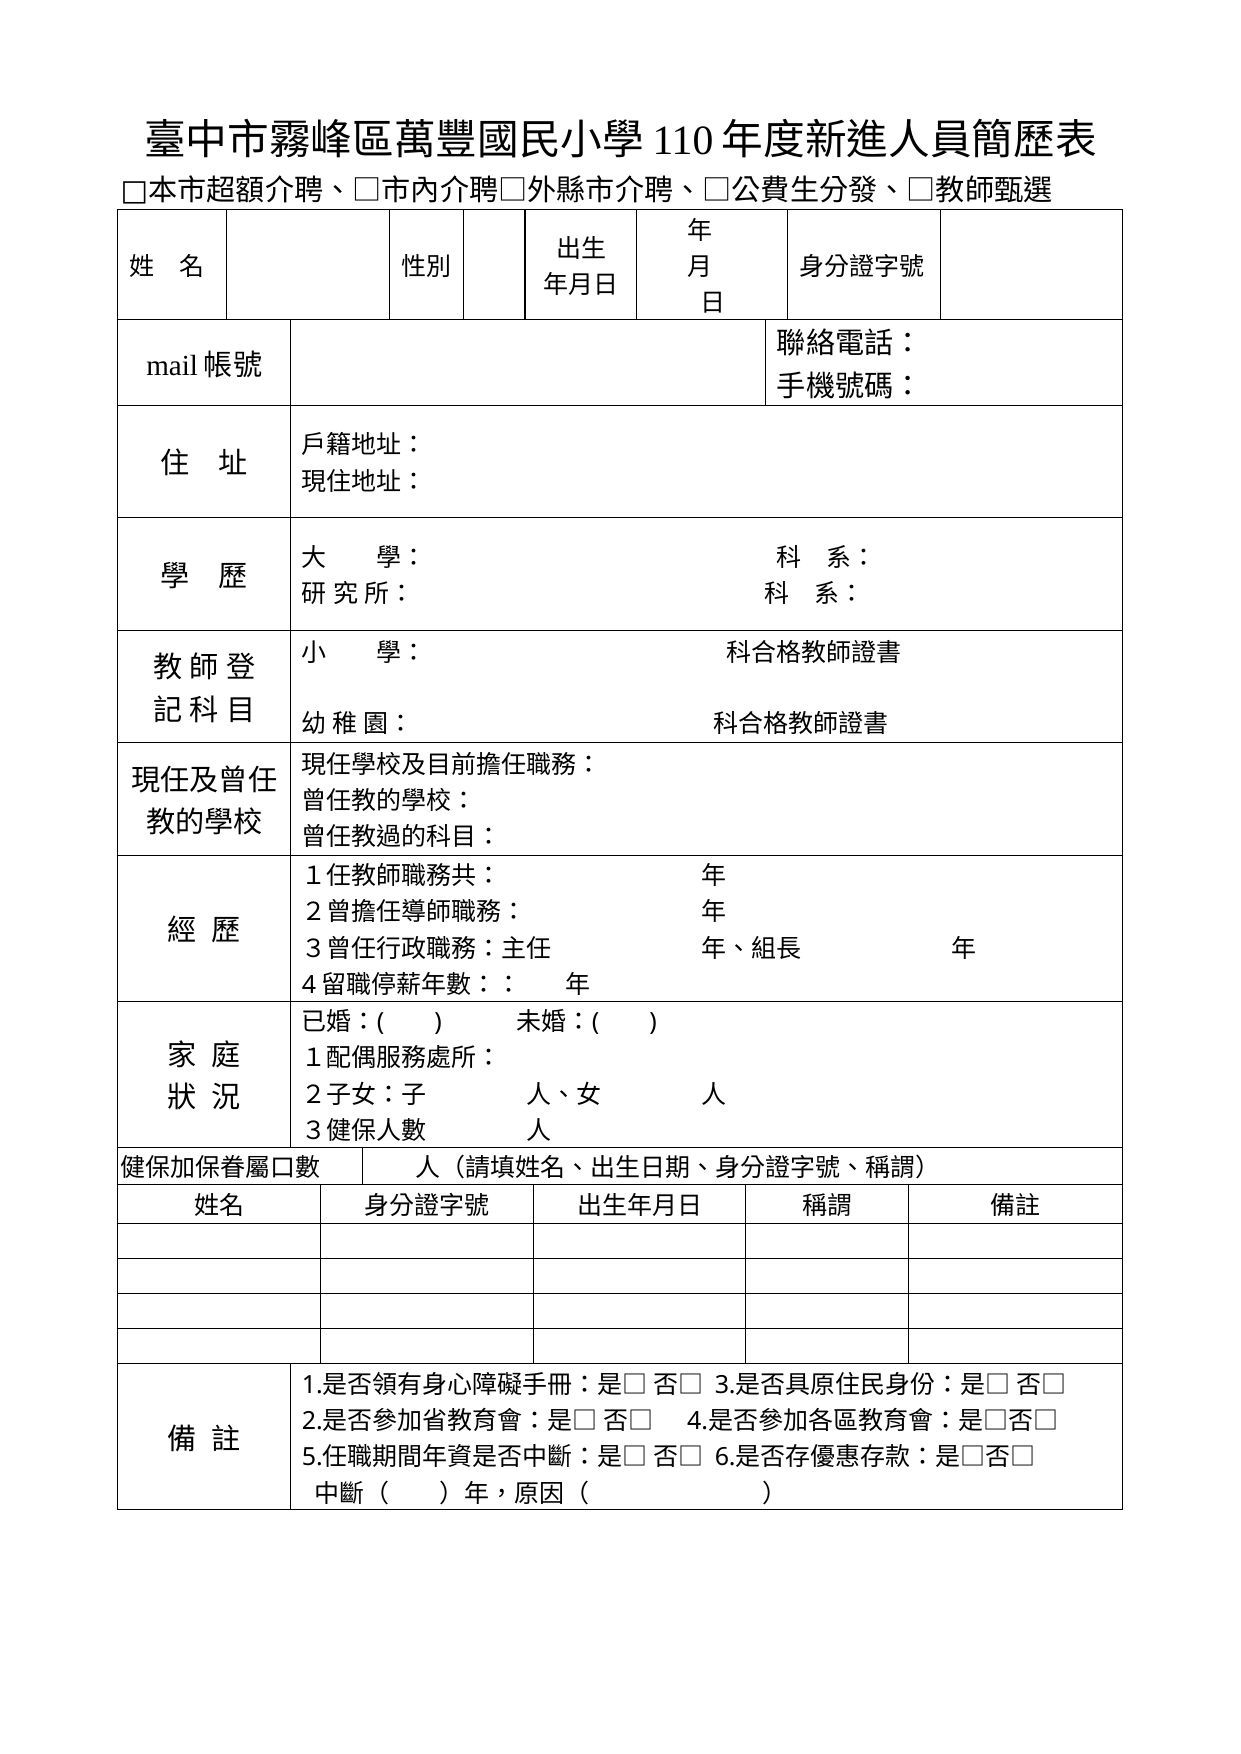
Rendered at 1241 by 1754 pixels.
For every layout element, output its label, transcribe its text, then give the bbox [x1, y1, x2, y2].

table_cell [534, 1329, 745, 1363]
table_cell 經 歷 [118, 856, 290, 1001]
table_header 性別 [390, 210, 463, 319]
table_cell [534, 1224, 745, 1258]
table_cell 家 庭 狀 況 [118, 1002, 290, 1147]
table_cell 住 址 [118, 406, 290, 517]
table_cell [746, 1294, 908, 1328]
table_cell 備註 [909, 1185, 1122, 1223]
table_cell 姓名 [118, 1185, 320, 1223]
table_header 年 月 日 [637, 210, 787, 319]
table_cell [321, 1294, 533, 1328]
table_cell 聯絡電話： 手機號碼： [766, 320, 1122, 404]
table_cell [909, 1224, 1122, 1258]
table_header 出生 年月日 [526, 210, 636, 319]
table_cell [321, 1259, 533, 1293]
table_cell 現任學校及目前擔任職務： 曾任教的學校： 曾任教過的科目： [291, 743, 1122, 854]
table_cell [321, 1329, 533, 1363]
table_cell [118, 1224, 320, 1258]
table_header 身分證字號 [788, 210, 940, 319]
table_cell 現任及曾任教的學校 [118, 743, 290, 854]
table_header [227, 210, 389, 319]
table_cell [534, 1294, 745, 1328]
table_header [941, 210, 1122, 319]
table_cell 已婚：( ) 未婚：( ) １配偶服務處所： ２子女：子 人、女 人 ３健保人數 人 [291, 1002, 1122, 1147]
text □本市超額介聘、□市內介聘□外縣市介聘、□公費生分發、□教師甄選 [94, 167, 1146, 209]
table_cell 1.是否領有身心障礙手冊：是□ 否□ 3.是否具原住民身份：是□ 否□ 2.是否參加省教育會：是□ 否□ 4.是否參加各區教育會：是□否□ 5.任職期間年資是否中斷：是□ 否□ 6.是否存優惠存款：是□否□ 中斷（ ）年，原因（ ） [291, 1364, 1122, 1509]
table_cell [746, 1259, 908, 1293]
table_cell [118, 1294, 320, 1328]
table_cell [746, 1224, 908, 1258]
table_cell 健保加保眷屬口數 [118, 1148, 362, 1184]
table_header 姓 名 [118, 210, 226, 319]
table_cell [534, 1259, 745, 1293]
table_cell 備 註 [118, 1364, 290, 1509]
table_cell 學 歷 [118, 518, 290, 629]
table_cell 身分證字號 [321, 1185, 533, 1223]
table_cell [321, 1224, 533, 1258]
table_cell [909, 1294, 1122, 1328]
table_cell 出生年月日 [534, 1185, 745, 1223]
text 臺中市霧峰區萬豐國民小學110年度新進人員簡歷表 [94, 106, 1146, 167]
table_cell 教 師 登 記 科 目 [118, 631, 290, 742]
table_cell [291, 320, 765, 404]
table_cell mail帳號 [118, 320, 290, 404]
table_cell [118, 1259, 320, 1293]
table_cell [118, 1329, 320, 1363]
table_cell １任教師職務共： 年 ２曾擔任導師職務： 年 ３曾任行政職務：主任 年、組長 年 4留職停薪年數：： 年 [291, 856, 1122, 1001]
table_cell 小 學： 科合格教師證書 幼 稚 園： 科合格教師證書 [291, 631, 1122, 742]
table_header [464, 210, 524, 319]
table_cell [909, 1329, 1122, 1363]
table_cell 人（請填姓名、出生日期、身分證字號、稱謂） [363, 1148, 1122, 1184]
table_cell 稱謂 [746, 1185, 908, 1223]
table_cell 大 學： 科 系： 研 究 所： 科 系： [291, 518, 1122, 629]
table_cell 戶籍地址： 現住地址： [291, 406, 1122, 517]
table_cell [746, 1329, 908, 1363]
table_cell [909, 1259, 1122, 1293]
